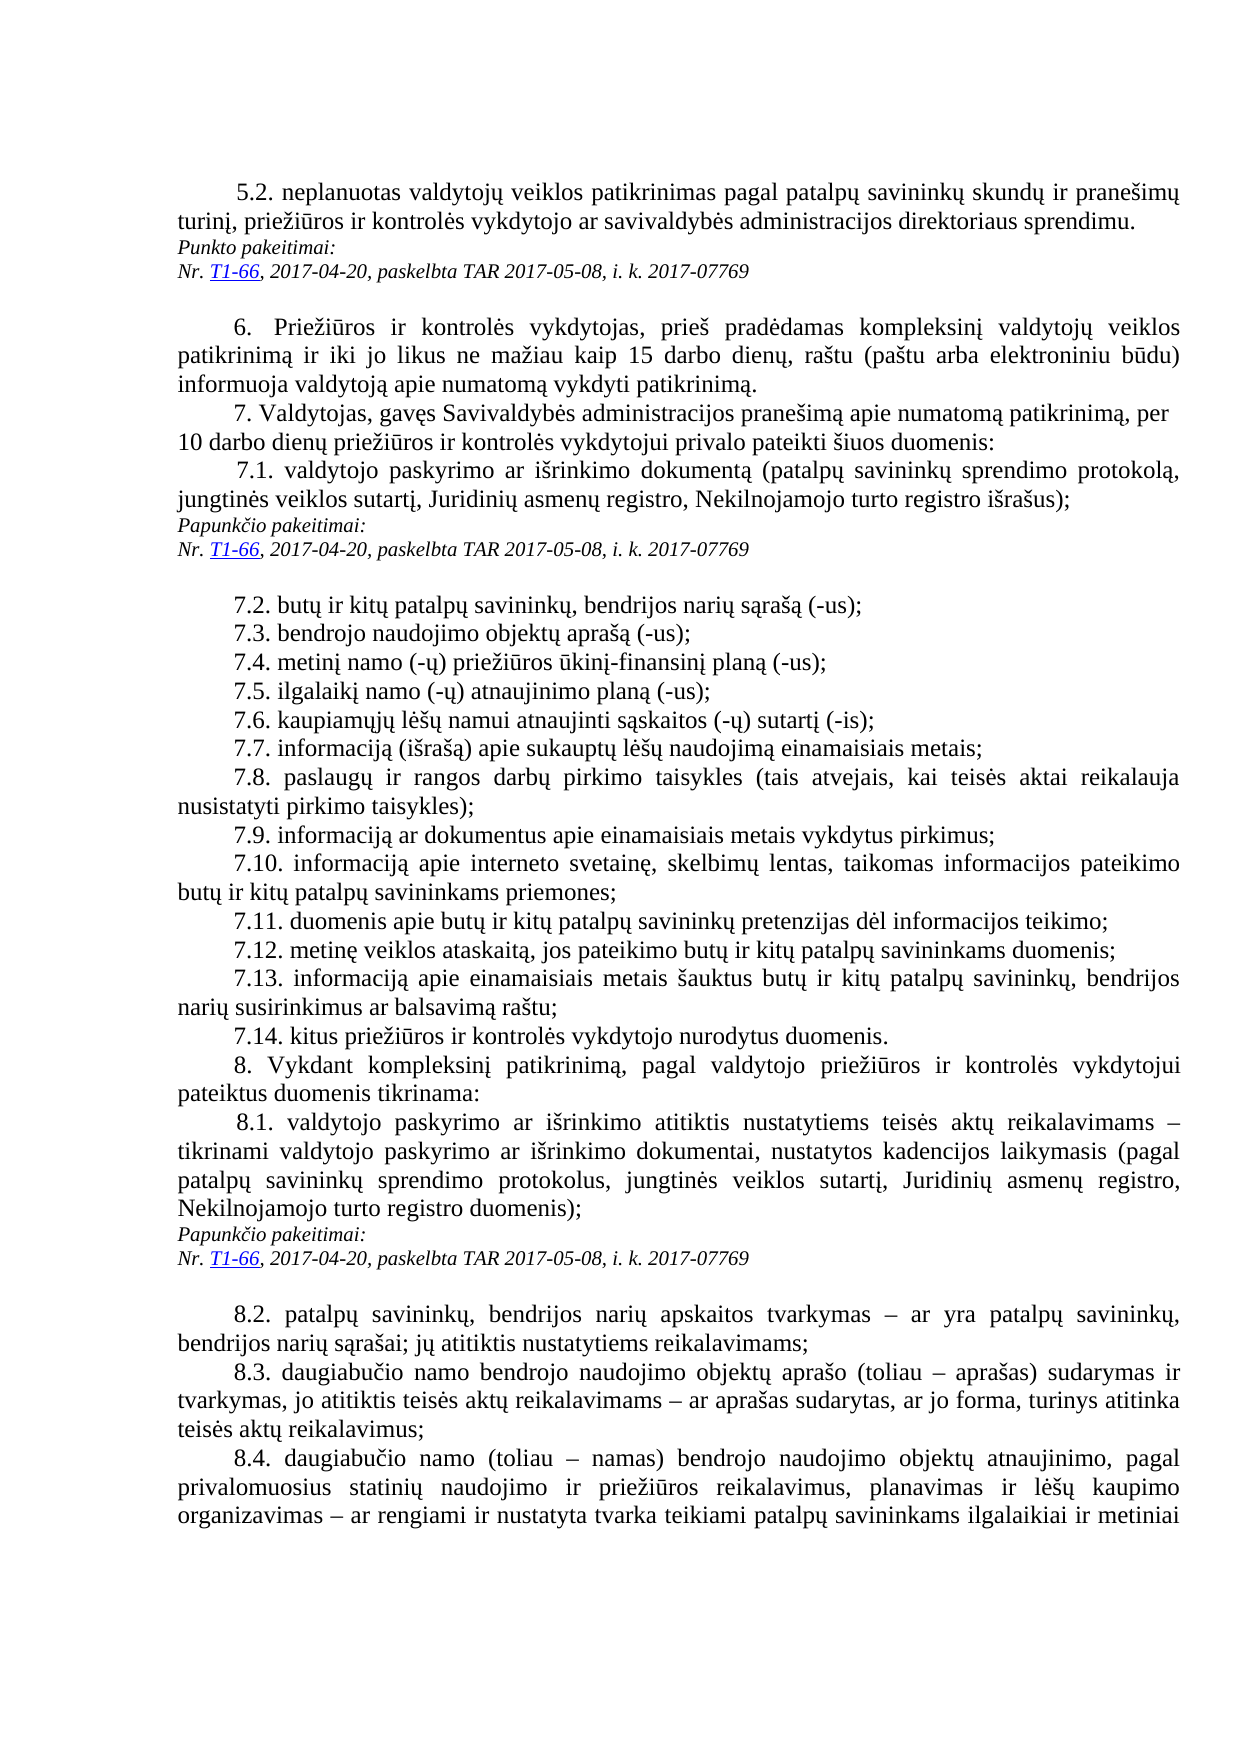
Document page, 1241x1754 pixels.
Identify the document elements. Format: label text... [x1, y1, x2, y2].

text 7.4. metinį namo (-ų) priežiūros ūkinį-finansinį planą (-us); [177, 647, 1181, 676]
text Nr. T1-66, 2017-04-20, paskelbta TAR 2017-05-08, i. k. 2017-07769 [177, 259, 1181, 283]
text 7.11. duomenis apie butų ir kitų patalpų savininkų pretenzijas dėl informacijos teikimo; [177, 906, 1181, 935]
text 7.2. butų ir kitų patalpų savininkų, bendrijos narių sąrašą (-us); [177, 590, 1181, 618]
text 7.9. informaciją ar dokumentus apie einamaisiais metais vykdytus pirkimus; [177, 820, 1181, 848]
text 7.5. ilgalaikį namo (-ų) atnaujinimo planą (-us); [177, 676, 1181, 705]
text 8. Vykdant kompleksinį patikrinimą, pagal valdytojo priežiūros ir kontrolės vykdytojui pateiktus duomenis tikrinama: [177, 1050, 1181, 1107]
text 5.2. neplanuotas valdytojų veiklos patikrinimas pagal patalpų savininkų skundų ir pranešimų turinį, priežiūros ir kontrolės vykdytojo ar savivaldybės administracijos direktoriaus sprendimu. [177, 177, 1181, 235]
text Papunkčio pakeitimai: [177, 513, 1181, 537]
text 8.2. patalpų savininkų, bendrijos narių apskaitos tvarkymas – ar yra patalpų savininkų, bendrijos narių sąrašai; jų atitiktis nustatytiems reikalavimams; [177, 1299, 1181, 1357]
text Punkto pakeitimai: [177, 235, 1181, 259]
text 7.1. valdytojo paskyrimo ar išrinkimo dokumentą (patalpų savininkų sprendimo protokolą, jungtinės veiklos sutartį, Juridinių asmenų registro, Nekilnojamojo turto registro išrašus); [177, 455, 1181, 513]
text 8.3. daugiabučio namo bendrojo naudojimo objektų aprašo (toliau – aprašas) sudarymas ir tvarkymas, jo atitiktis teisės aktų reikalavimams – ar aprašas sudarytas, ar jo forma, turinys atitinka teisės aktų reikalavimus; [177, 1357, 1181, 1443]
text 7.13. informaciją apie einamaisiais metais šauktus butų ir kitų patalpų savininkų, bendrijos narių susirinkimus ar balsavimą raštu; [177, 963, 1181, 1021]
text Nr. T1-66, 2017-04-20, paskelbta TAR 2017-05-08, i. k. 2017-07769 [177, 1246, 1181, 1270]
text 7.14. kitus priežiūros ir kontrolės vykdytojo nurodytus duomenis. [177, 1021, 1181, 1050]
text 7. Valdytojas, gavęs Savivaldybės administracijos pranešimą apie numatomą patikrinimą, per 10 darbo dienų priežiūros ir kontrolės vykdytojui privalo pateikti šiuos duomenis: [177, 398, 1181, 455]
text 7.8. paslaugų ir rangos darbų pirkimo taisykles (tais atvejais, kai teisės aktai reikalauja nusistatyti pirkimo taisykles); [177, 762, 1181, 820]
text 7.7. informaciją (išrašą) apie sukauptų lėšų naudojimą einamaisiais metais; [177, 733, 1181, 762]
text 7.6. kaupiamųjų lėšų namui atnaujinti sąskaitos (-ų) sutartį (-is); [177, 705, 1181, 733]
text 8.4. daugiabučio namo (toliau – namas) bendrojo naudojimo objektų atnaujinimo, pagal privalomuosius statinių naudojimo ir priežiūros reikalavimus, planavimas ir lėšų kaupimo organizavimas – ar rengiami ir nustatyta tvarka teikiami patalpų savininkams ilgalaikiai ir metiniai [177, 1443, 1181, 1529]
text 6. Priežiūros ir kontrolės vykdytojas, prieš pradėdamas kompleksinį valdytojų veiklos patikrinimą ir iki jo likus ne mažiau kaip 15 darbo dienų, raštu (paštu arba elektroniniu būdu) informuoja valdytoją apie numatomą vykdyti patikrinimą. [177, 312, 1181, 398]
text 7.10. informaciją apie interneto svetainę, skelbimų lentas, taikomas informacijos pateikimo butų ir kitų patalpų savininkams priemones; [177, 848, 1181, 906]
text 7.3. bendrojo naudojimo objektų aprašą (-us); [177, 618, 1181, 647]
text Nr. T1-66, 2017-04-20, paskelbta TAR 2017-05-08, i. k. 2017-07769 [177, 537, 1181, 561]
text Papunkčio pakeitimai: [177, 1222, 1181, 1246]
text 8.1. valdytojo paskyrimo ar išrinkimo atitiktis nustatytiems teisės aktų reikalavimams – tikrinami valdytojo paskyrimo ar išrinkimo dokumentai, nustatytos kadencijos laikymasis (pagal patalpų savininkų sprendimo protokolus, jungtinės veiklos sutartį, Juridinių asmenų registro, Nekilnojamojo turto registro duomenis); [177, 1107, 1181, 1222]
text 7.12. metinę veiklos ataskaitą, jos pateikimo butų ir kitų patalpų savininkams duomenis; [177, 935, 1181, 963]
